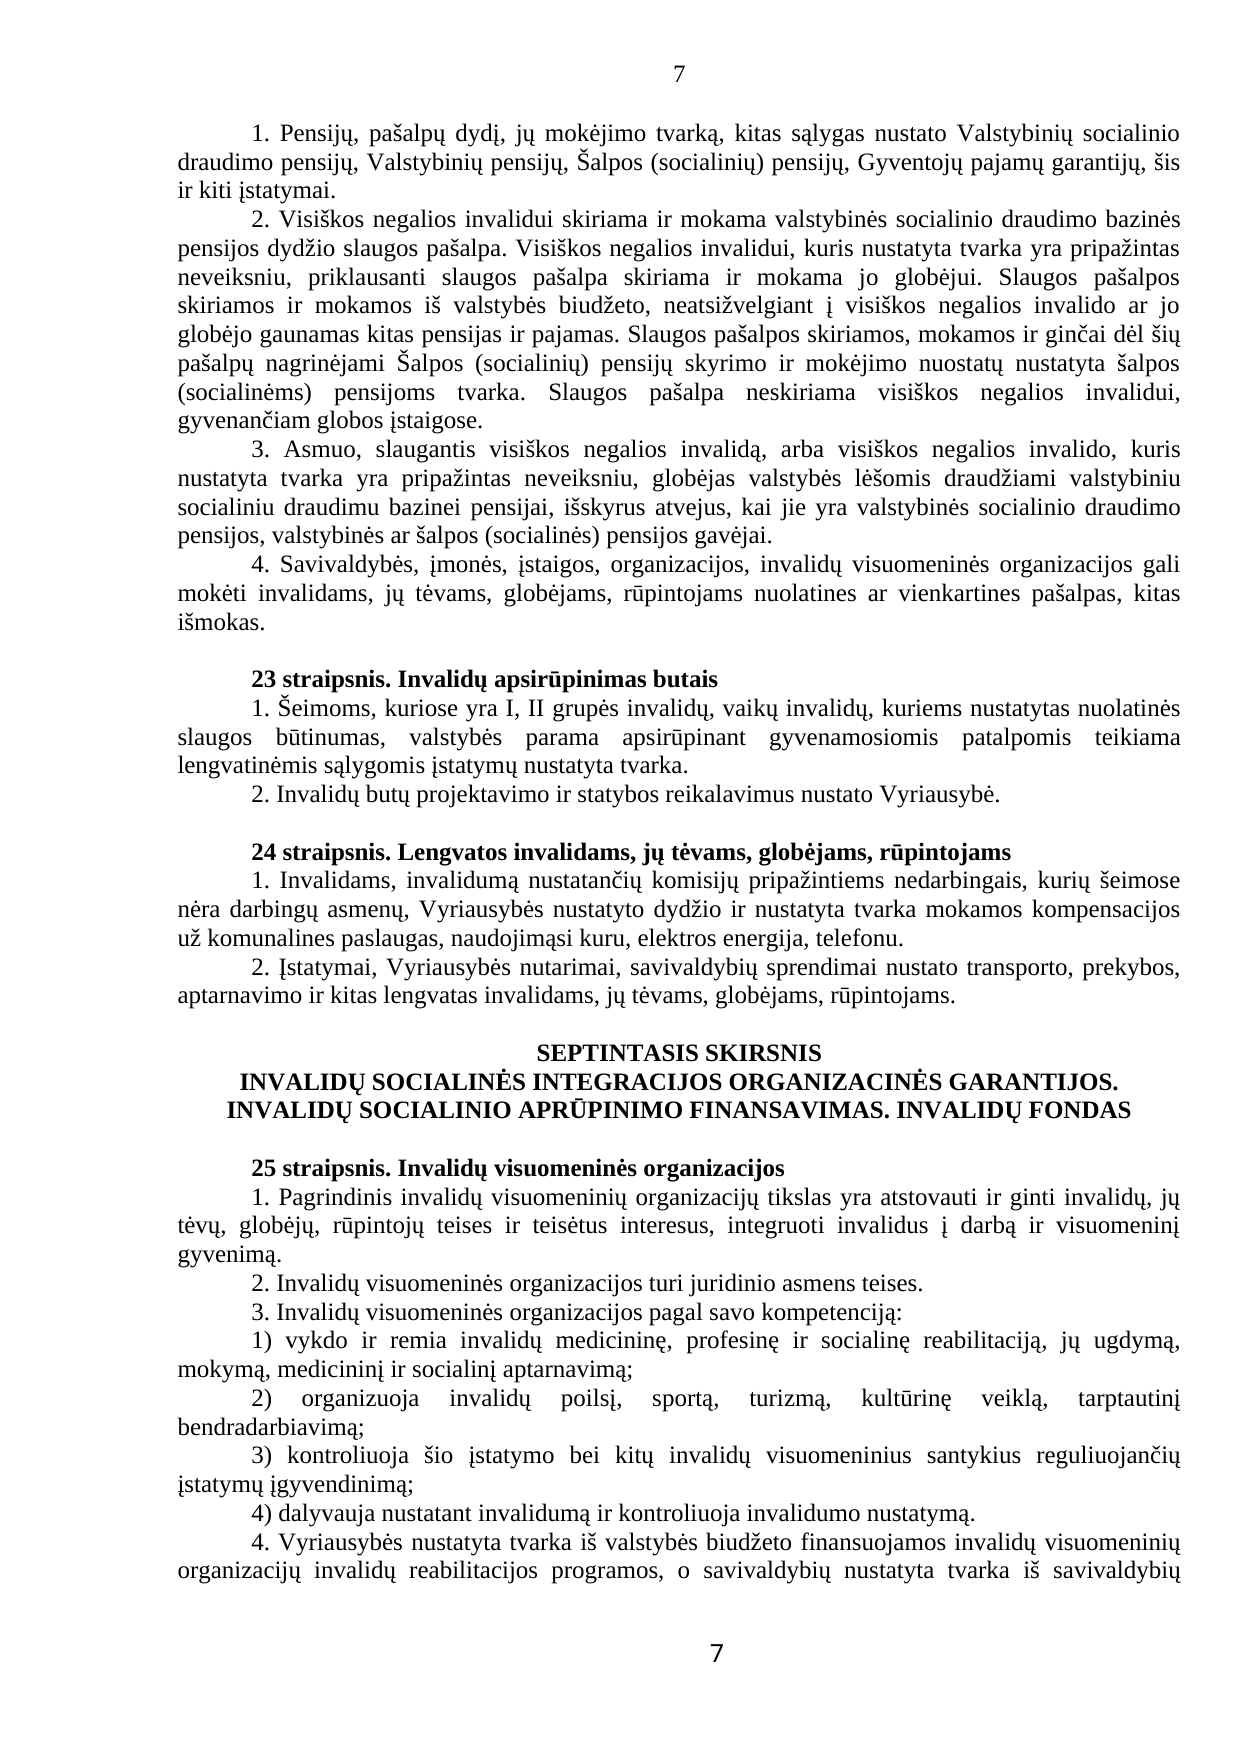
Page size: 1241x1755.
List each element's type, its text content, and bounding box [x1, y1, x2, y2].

text 4. Savivaldybės, įmonės, įstaigos, organizacijos, invalidų visuomeninės organizacijos gali mokėti invalidams, jų tėvams, globėjams, rūpintojams nuolatines ar vienkartines pašalpas, kitas išmokas. [177, 549, 1181, 636]
text 2) organizuoja invalidų poilsį, sportą, turizmą, kultūrinę veiklą, tarptautinį bendradarbiavimą; [177, 1383, 1181, 1441]
text 3. Invalidų visuomeninės organizacijos pagal savo kompetenciją: [177, 1297, 1181, 1326]
text INVALIDŲ SOCIALINĖS INTEGRACIJOS ORGANIZACINĖS GARANTIJOS. INVALIDŲ SOCIALINIO APRŪPINIMO FINANSAVIMAS. INVALIDŲ FONDAS [177, 1067, 1181, 1124]
text 2. Invalidų visuomeninės organizacijos turi juridinio asmens teises. [177, 1268, 1181, 1297]
text 1) vykdo ir remia invalidų medicininę, profesinę ir socialinę reabilitaciją, jų ugdymą, mokymą, medicininį ir socialinį aptarnavimą; [177, 1326, 1181, 1383]
text 23 straipsnis. Invalidų apsirūpinimas butais [177, 664, 1181, 693]
text 4. Vyriausybės nustatyta tvarka iš valstybės biudžeto finansuojamos invalidų visuomeninių organizacijų invalidų reabilitacijos programos, o savivaldybių nustatyta tvarka iš savivaldybių [177, 1527, 1181, 1584]
text 2. Įstatymai, Vyriausybės nutarimai, savivaldybių sprendimai nustato transporto, prekybos, aptarnavimo ir kitas lengvatas invalidams, jų tėvams, globėjams, rūpintojams. [177, 952, 1181, 1009]
text 3) kontroliuoja šio įstatymo bei kitų invalidų visuomeninius santykius reguliuojančių įstatymų įgyvendinimą; [177, 1441, 1181, 1498]
text 1. Pagrindinis invalidų visuomeninių organizacijų tikslas yra atstovauti ir ginti invalidų, jų tėvų, globėjų, rūpintojų teises ir teisėtus interesus, integruoti invalidus į darbą ir visuomeninį gyvenimą. [177, 1182, 1181, 1268]
text 3. Asmuo, slaugantis visiškos negalios invalidą, arba visiškos negalios invalido, kuris nustatyta tvarka yra pripažintas neveiksniu, globėjas valstybės lėšomis draudžiami valstybiniu socialiniu draudimu bazinei pensijai, išskyrus atvejus, kai jie yra valstybinės socialinio draudimo pensijos, valstybinės ar šalpos (socialinės) pensijos gavėjai. [177, 434, 1181, 549]
text 1. Invalidams, invalidumą nustatančių komisijų pripažintiems nedarbingais, kurių šeimose nėra darbingų asmenų, Vyriausybės nustatyto dydžio ir nustatyta tvarka mokamos kompensacijos už komunalines paslaugas, naudojimąsi kuru, elektros energija, telefonu. [177, 866, 1181, 952]
text 4) dalyvauja nustatant invalidumą ir kontroliuoja invalidumo nustatymą. [177, 1498, 1181, 1527]
text 2. Invalidų butų projektavimo ir statybos reikalavimus nustato Vyriausybė. [177, 779, 1181, 808]
text 1. Šeimoms, kuriose yra I, II grupės invalidų, vaikų invalidų, kuriems nustatytas nuolatinės slaugos būtinumas, valstybės parama apsirūpinant gyvenamosiomis patalpomis teikiama lengvatinėmis sąlygomis įstatymų nustatyta tvarka. [177, 693, 1181, 779]
text SEPTINTASIS SKIRSNIS [177, 1038, 1181, 1067]
text 24 straipsnis. Lengvatos invalidams, jų tėvams, globėjams, rūpintojams [177, 837, 1181, 866]
text 1. Pensijų, pašalpų dydį, jų mokėjimo tvarką, kitas sąlygas nustato Valstybinių socialinio draudimo pensijų, Valstybinių pensijų, Šalpos (socialinių) pensijų, Gyventojų pajamų garantijų, šis ir kiti įstatymai. [177, 118, 1181, 204]
text 2. Visiškos negalios invalidui skiriama ir mokama valstybinės socialinio draudimo bazinės pensijos dydžio slaugos pašalpa. Visiškos negalios invalidui, kuris nustatyta tvarka yra pripažintas neveiksniu, priklausanti slaugos pašalpa skiriama ir mokama jo globėjui. Slaugos pašalpos skiriamos ir mokamos iš valstybės biudžeto, neatsižvelgiant į visiškos negalios invalido ar jo globėjo gaunamas kitas pensijas ir pajamas. Slaugos pašalpos skiriamos, mokamos ir ginčai dėl šių pašalpų nagrinėjami Šalpos (socialinių) pensijų skyrimo ir mokėjimo nuostatų nustatyta šalpos (socialinėms) pensijoms tvarka. Slaugos pašalpa neskiriama visiškos negalios invalidui, gyvenančiam globos įstaigose. [177, 204, 1181, 434]
text 25 straipsnis. Invalidų visuomeninės organizacijos [177, 1153, 1181, 1182]
